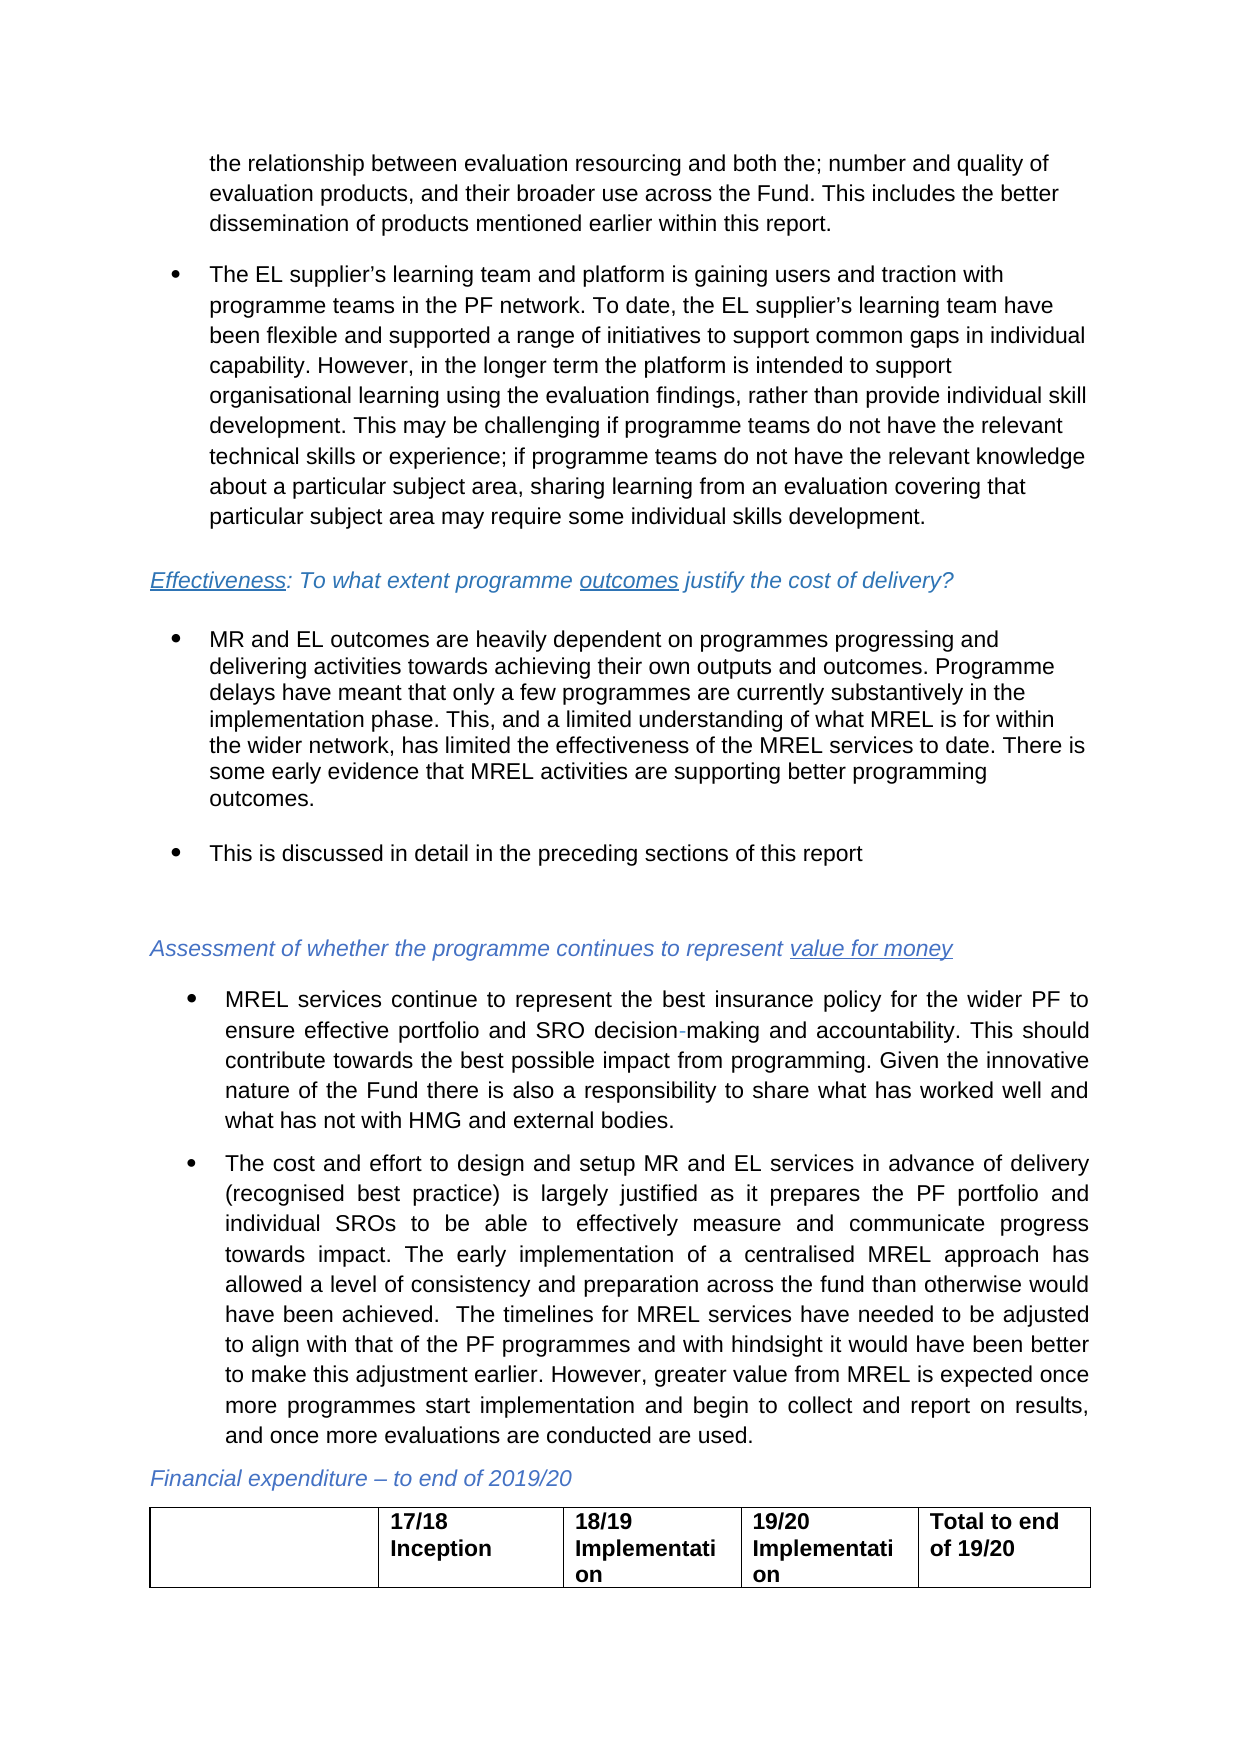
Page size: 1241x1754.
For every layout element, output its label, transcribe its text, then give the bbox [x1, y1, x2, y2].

table_header 17/18 Inception [379, 1508, 563, 1587]
list The EL supplier’s learning team and platform is gaining users and traction with programme teams in the PF network. To date, the EL supplier’s learning team have been flexible and supported a range of initiatives to support common gaps in individual capability. However, in the longer term the platform is intended to support organisational learning using the evaluation findings, rather than provide individual skill development. This may be challenging if programme teams do not have the relevant technical skills or experience; if programme teams do not have the relevant knowledge about a particular subject area, sharing learning from an evaluation covering that particular subject area may require some individual skills development. [172, 261, 1090, 529]
list the relationship between evaluation resourcing and both the; number and quality of evaluation products, and their broader use across the Fund. This includes the better dissemination of products mentioned earlier within this report. [172, 150, 1090, 237]
list The cost and effort to design and setup MR and EL services in advance of delivery (recognised best practice) is largely justified as it prepares the PF portfolio and individual SROs to be able to effectively measure and communicate progress towards impact. The early implementation of a centralised MREL approach has allowed a level of consistency and preparation across the fund than otherwise would have been achieved. The timelines for MREL services have needed to be adjusted to align with that of the PF programmes and with hindsight it would have been better to make this adjustment earlier. However, greater value from MREL is expected once more programmes start implementation and begin to collect and report on results, and once more evaluations are conducted are used. [187, 1150, 1090, 1448]
text Financial expenditure – to end of 2019/20 [150, 1464, 1090, 1491]
text Assessment of whether the programme continues to represent value for money [150, 935, 1090, 961]
table_header 19/20 Implementation [742, 1508, 918, 1587]
list This is discussed in detail in the preceding sections of this report [172, 840, 1090, 867]
list MR and EL outcomes are heavily dependent on programmes progressing and delivering activities towards achieving their own outputs and outcomes. Programme delays have meant that only a few programmes are currently substantively in the implementation phase. This, and a limited understanding of what MREL is for within the wider network, has limited the effectiveness of the MREL services to date. There is some early evidence that MREL activities are supporting better programming outcomes. [172, 626, 1090, 811]
table_header 18/19 Implementation [564, 1508, 741, 1587]
table_header [151, 1508, 378, 1587]
table_header Total to end of 19/20 [919, 1508, 1090, 1587]
text Effectiveness: To what extent programme outcomes justify the cost of delivery? [150, 567, 1090, 593]
list MREL services continue to represent the best insurance policy for the wider PF to ensure effective portfolio and SRO decision-making and accountability. This should contribute towards the best possible impact from programming. Given the innovative nature of the Fund there is also a responsibility to share what has worked well and what has not with HMG and external bodies. [187, 986, 1090, 1133]
